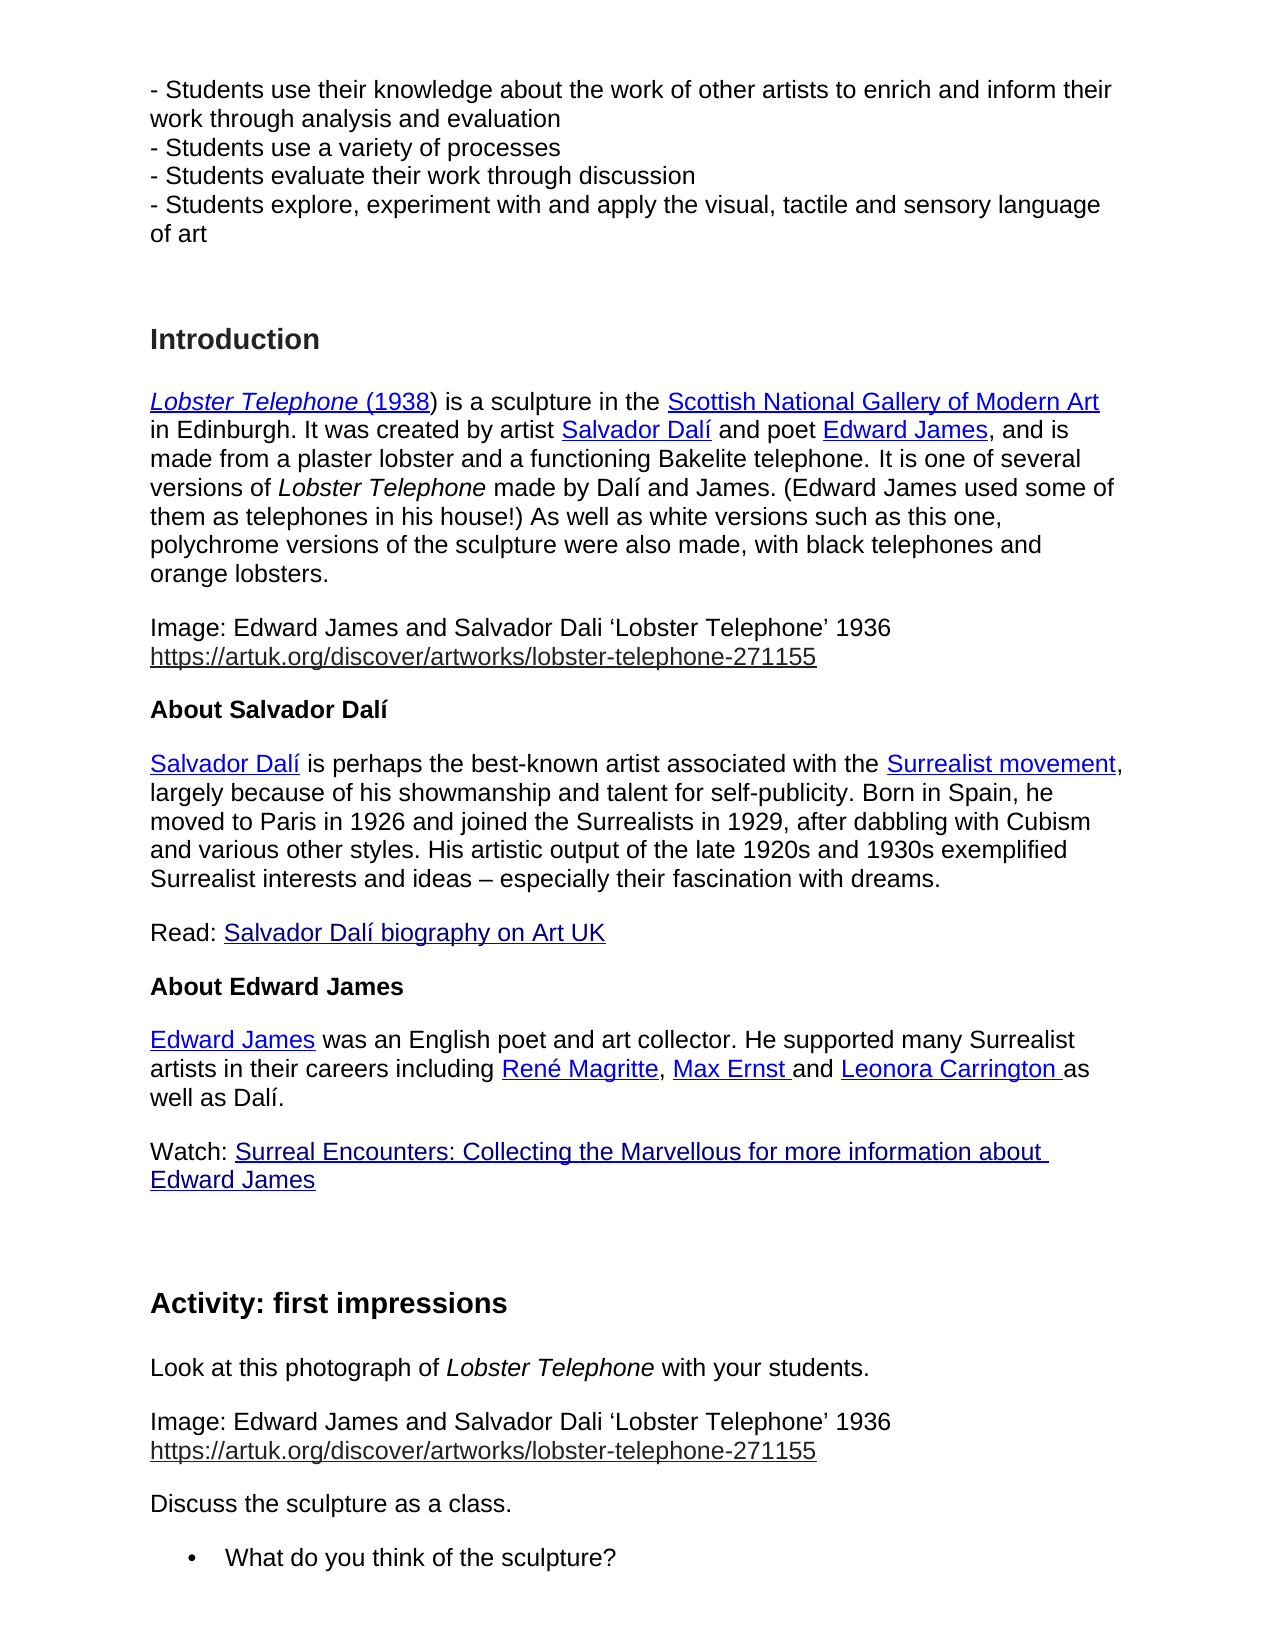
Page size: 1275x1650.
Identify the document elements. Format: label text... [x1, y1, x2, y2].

text - Students explore, experiment with and apply the visual, tactile and sensory language of art [150, 190, 1125, 247]
text Lobster Telephone (1938) is a sculpture in the Scottish National Gallery of Modern Art in Edinburgh. It was created by artist Salvador Dalí and poet Edward James, and is made from a plaster lobster and a functioning Bakelite telephone. It is one of several versions of Lobster Telephone made by Dalí and James. (Edward James used some of them as telephones in his house!) As well as white versions such as this one, polychrome versions of the sculpture were also made, with black telephones and orange lobsters. [150, 386, 1125, 588]
text Image: Edward James and Salvador Dali ‘Lobster Telephone’ 1936 https://artuk.org/discover/artworks/lobster-telephone-271155 [150, 1407, 1125, 1464]
text - Students use a variety of processes [150, 132, 1125, 161]
text Salvador Dalí is perhaps the best-known artist associated with the Surrealist movement, largely because of his showmanship and talent for self-publicity. Born in Spain, he moved to Paris in 1926 and joined the Surrealists in 1929, after dabbling with Cubism and various other styles. His artistic output of the late 1920s and 1930s exemplified Surrealist interests and ideas – especially their fascination with dreams. [150, 749, 1125, 893]
text About Salvador Dalí [150, 695, 1125, 724]
text Introduction [150, 322, 1125, 355]
text Read: Salvador Dalí biography on Art UK [150, 918, 1125, 947]
text - Students evaluate their work through discussion [150, 161, 1125, 190]
text Watch: Surreal Encounters: Collecting the Marvellous for more information about Edward James [150, 1137, 1125, 1194]
text - Students use their knowledge about the work of other artists to enrich and inform their work through analysis and evaluation [150, 75, 1125, 132]
text Image: Edward James and Salvador Dali ‘Lobster Telephone’ 1936 https://artuk.org/discover/artworks/lobster-telephone-271155 [150, 613, 1125, 670]
text Edward James was an English poet and art collector. He supported many Surrealist artists in their careers including René Magritte, Max Ernst and Leonora Carrington as well as Dalí. [150, 1025, 1125, 1112]
text Discuss the sculpture as a class. [150, 1489, 1125, 1518]
text About Edward James [150, 972, 1125, 1000]
text Activity: first impressions [150, 1286, 1125, 1319]
text Look at this photograph of Lobster Telephone with your students. [150, 1353, 1125, 1382]
list What do you think of the sculpture? [187, 1543, 1125, 1572]
